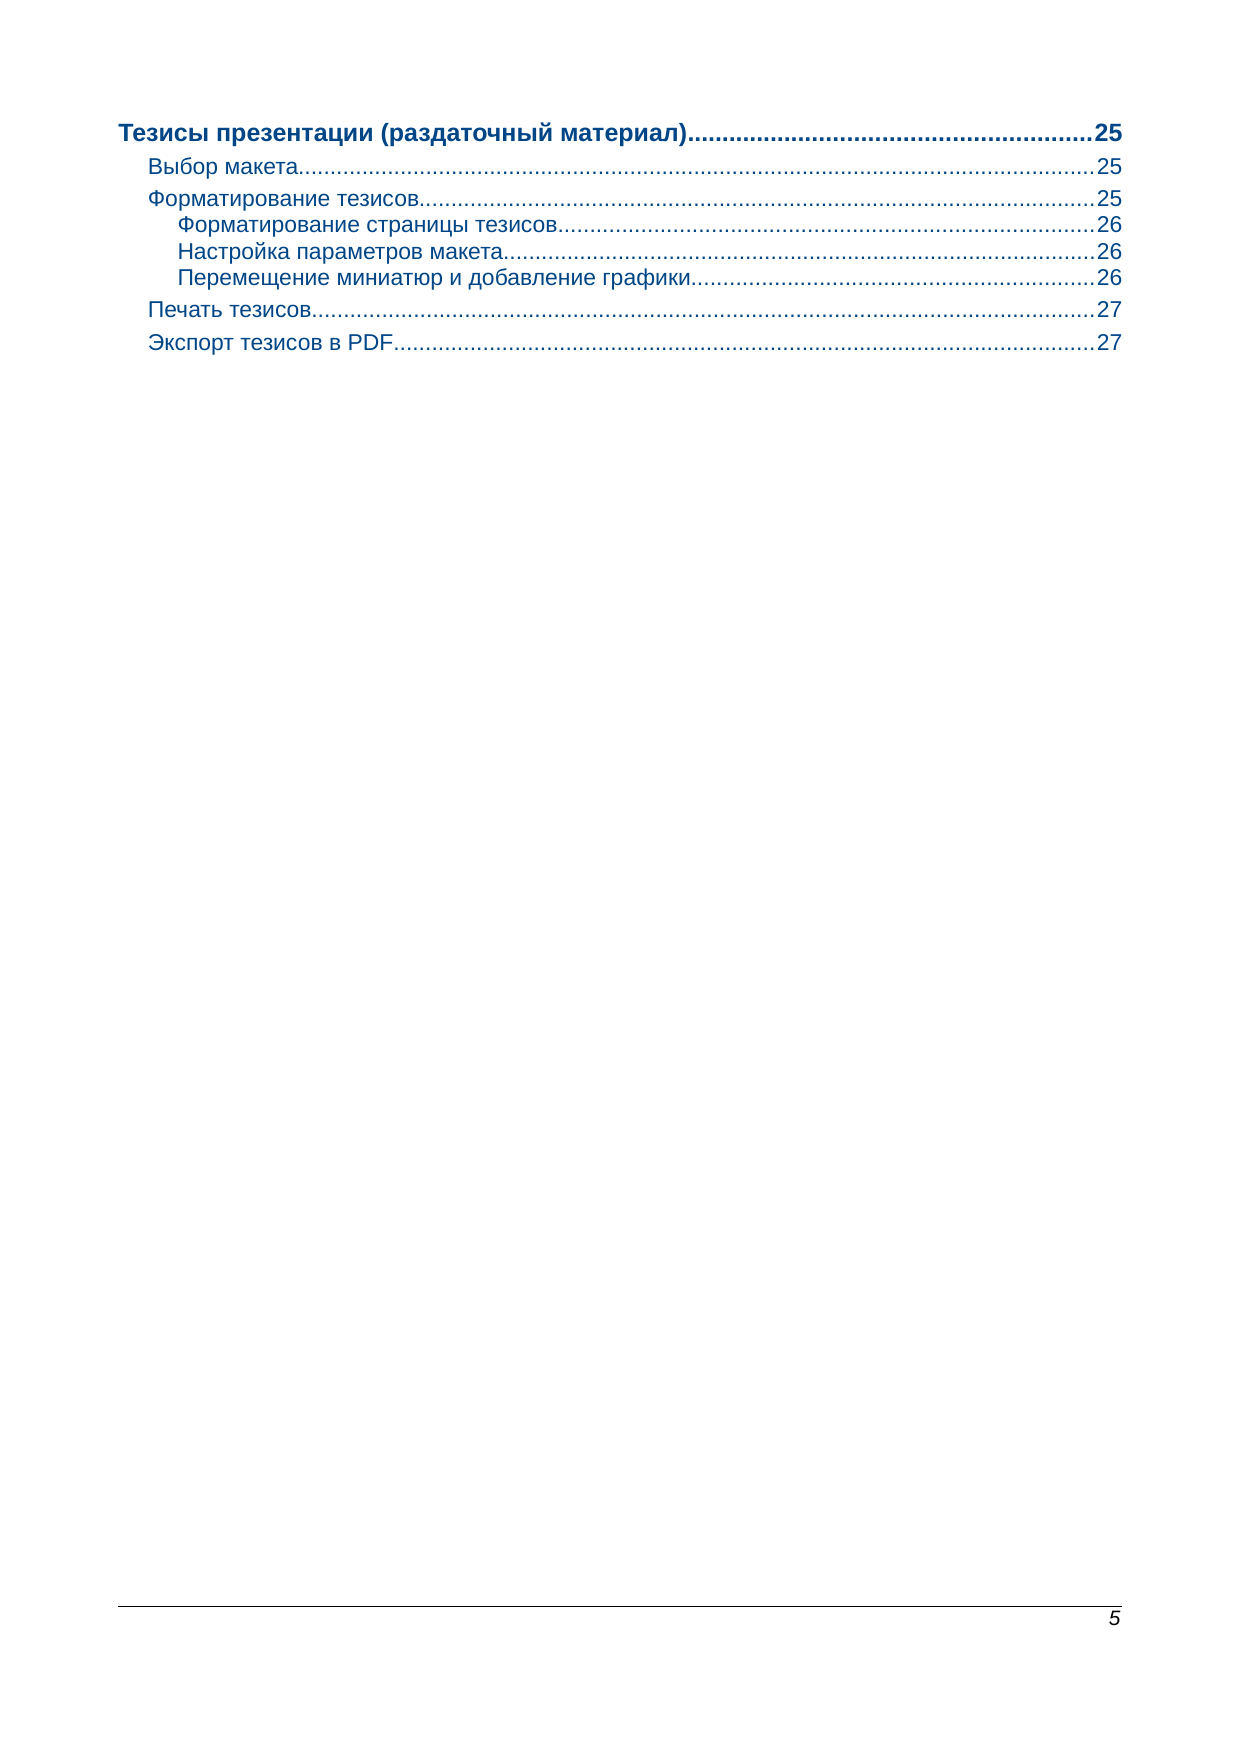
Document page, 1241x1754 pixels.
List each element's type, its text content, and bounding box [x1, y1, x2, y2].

text Выбор макета 25 [148, 153, 1122, 179]
text Форматирование тезисов 25 [148, 185, 1122, 211]
text Форматирование страницы тезисов 26 [177, 211, 1122, 238]
text Перемещение миниатюр и добавление графики 26 [177, 264, 1122, 291]
text Экспорт тезисов в PDF 27 [148, 329, 1122, 355]
text Настройка параметров макета 26 [177, 238, 1122, 264]
text Печать тезисов 27 [148, 296, 1122, 323]
text Тезисы презентации (раздаточный материал) 25 [118, 118, 1122, 147]
